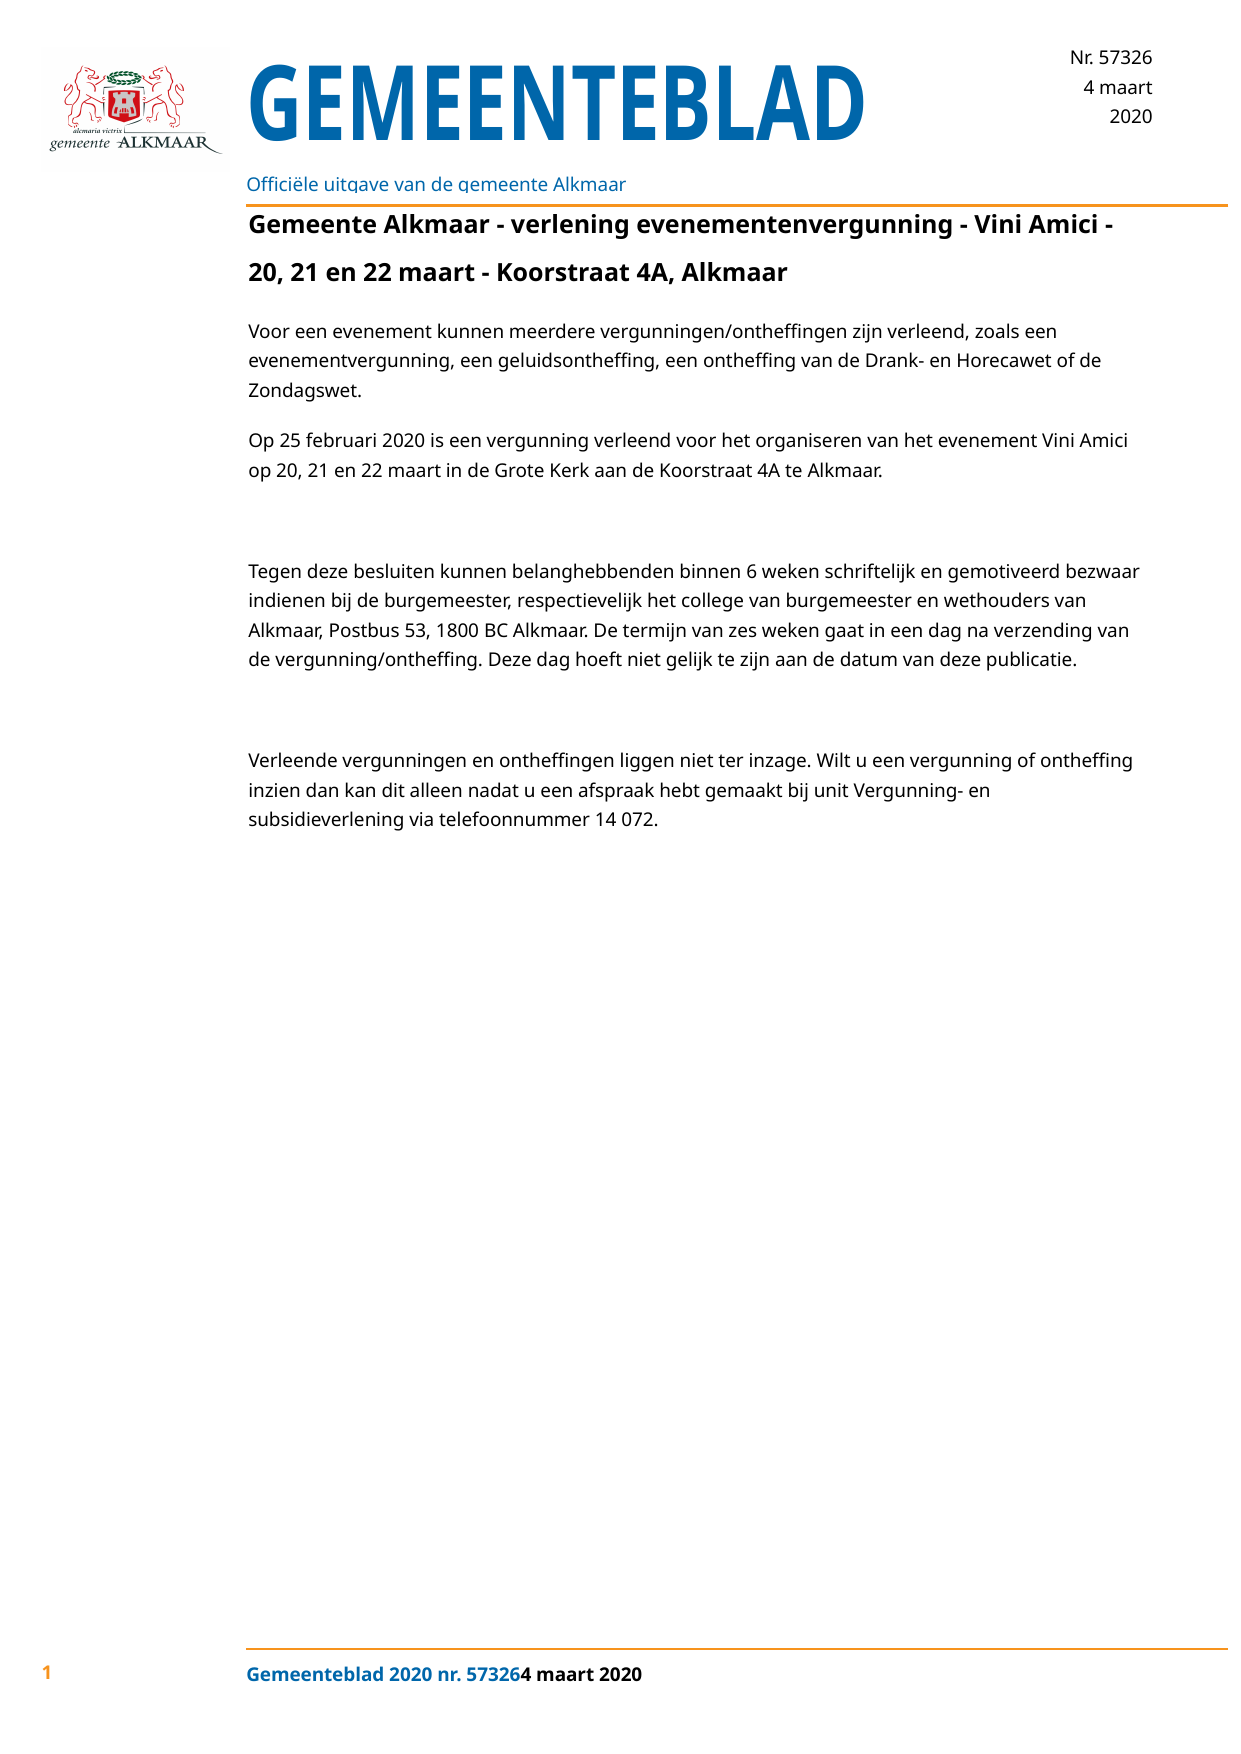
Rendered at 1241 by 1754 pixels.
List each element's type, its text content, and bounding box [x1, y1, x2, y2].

picture [41, 47, 231, 172]
text Gemeente Alkmaar - verlening evenementenvergunning - Vini Amici - 20, 21 en 22 maart - Koorstraat 4A, Alkmaar [248, 207, 1152, 288]
text Tegen deze besluiten kunnen belanghebbenden binnen 6 weken schriftelijk en gemotiveerd bezwaar indienen bij de burgemeester, respectievelijk het college van burgemeester en wethouders van Alkmaar, Postbus 53, 1800 BC Alkmaar. De termijn van zes weken gaat in een dag na verzending van de vergunning/ontheffing. Deze dag hoeft niet gelijk te zijn aan de datum van deze publicatie. [248, 558, 1152, 672]
text Op 25 februari 2020 is een vergunning verleend voor het organiseren van het evenement Vini Amici op 20, 21 en 22 maart in de Grote Kerk aan de Koorstraat 4A te Alkmaar. [248, 427, 1152, 483]
text Voor een evenement kunnen meerdere vergunningen/ontheffingen zijn verleend, zoals een evenementvergunning, een geluidsontheffing, een ontheffing van de Drank- en Horecawet of de Zondagswet. [248, 318, 1152, 403]
text Verleende vergunningen en ontheffingen liggen niet ter inzage. Wilt u een vergunning of ontheffing inzien dan kan dit alleen nadat u een afspraak hebt gemaakt bij unit Vergunning- en subsidieverlening via telefoonnummer 14 072. [248, 747, 1152, 832]
